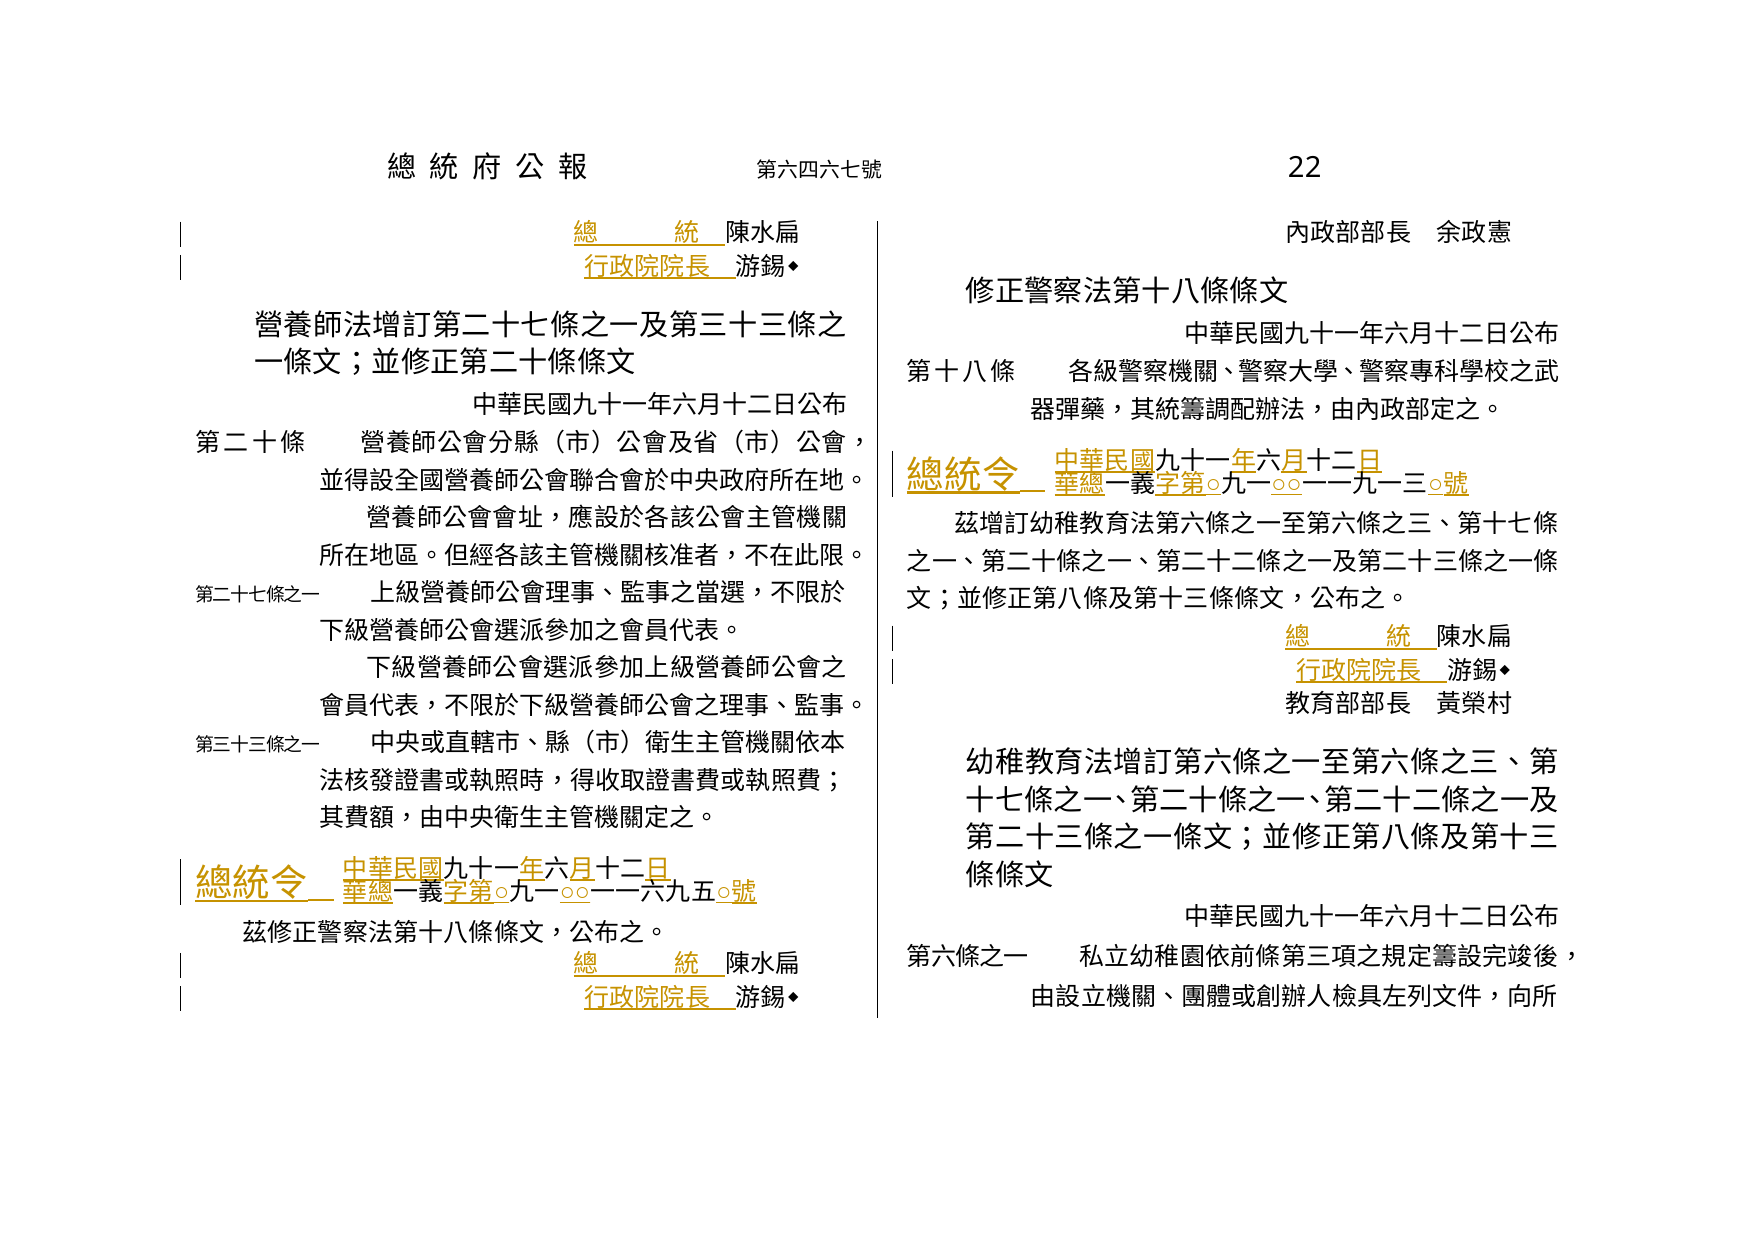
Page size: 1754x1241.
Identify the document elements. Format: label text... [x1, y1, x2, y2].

text 第三十三條之一 中央或直轄市、縣（市）衛生主管機關依本法核發證書或執照時，得收取證書費或執照費；其費額，由中央衛生主管機關定之。 [195, 722, 847, 834]
text 第六條之一 私立幼稚園依前條第三項之規定籌設完竣後，由設立機關、團體或創辦人檢具左列文件，向所在地主管教育行政機關申請立案： [907, 934, 1559, 1013]
text 第二十七條之一 上級營養師公會理事、監事之當選，不限於下級營養師公會選派參加之會員代表。 [195, 572, 847, 647]
table_header 中華民國九十一年六月十二日 華總一義字第○九一○○一一九一三○號 [1051, 451, 1564, 497]
text 中華民國九十一年六月十二日公布 [195, 380, 847, 422]
text 行政院院長 游錫 [907, 659, 1512, 684]
text 下級營養師公會選派參加上級營養師公會之會員代表，不限於下級營養師公會之理事、監事。 [319, 647, 847, 722]
text 第二十條 營養師公會分縣（市）公會及省（市）公會，並得設全國營養師公會聯合會於中央政府所在地。 [195, 422, 847, 497]
table_header 總統令 [192, 859, 340, 905]
text 中華民國九十一年六月十二日公布 [907, 309, 1559, 351]
text 總 統 陳水扁 [195, 222, 800, 247]
text 總 統 陳水扁 [907, 626, 1512, 651]
text 內政部部長 余政憲 [907, 222, 1512, 247]
text 幼稚教育法增訂第六條之一至第六條之三、第十七條之一、第二十條之一、第二十二條之一及第二十三條之一條文；並修正第八條及第十三條條文 [966, 742, 1559, 892]
text 教育部部長 黃榮村 [907, 692, 1512, 717]
table_header 總統令 [904, 451, 1051, 497]
text 行政院院長 游錫 [195, 255, 800, 280]
text 營養師公會會址，應設於各該公會主管機關所在地區。但經各該主管機關核准者，不在此限。 [319, 497, 847, 572]
text 行政院院長 游錫 [195, 986, 800, 1011]
text 茲修正警察法第十八條條文，公布之。 [195, 911, 847, 949]
table_header 中華民國九十一年六月十二日 華總一義字第○九一○○一一六九五○號 [340, 859, 852, 905]
text 茲增訂幼稚教育法第六條之一至第六條之三、第十七條之一、第二十條之一、第二十二條之一及第二十三條之一條文；並修正第八條及第十三條條文，公布之。 [907, 503, 1559, 615]
text 總 統 陳水扁 [195, 953, 800, 978]
text 營養師法增訂第二十七條之一及第三十三條之一條文；並修正第二十條條文 [254, 305, 847, 380]
text 中華民國九十一年六月十二日公布 [907, 892, 1559, 934]
text 修正警察法第十八條條文 [966, 272, 1559, 309]
text 第十八條 各級警察機關、警察大學、警察專科學校之武器彈藥，其統籌調配辦法，由內政部定之。 [907, 351, 1559, 426]
